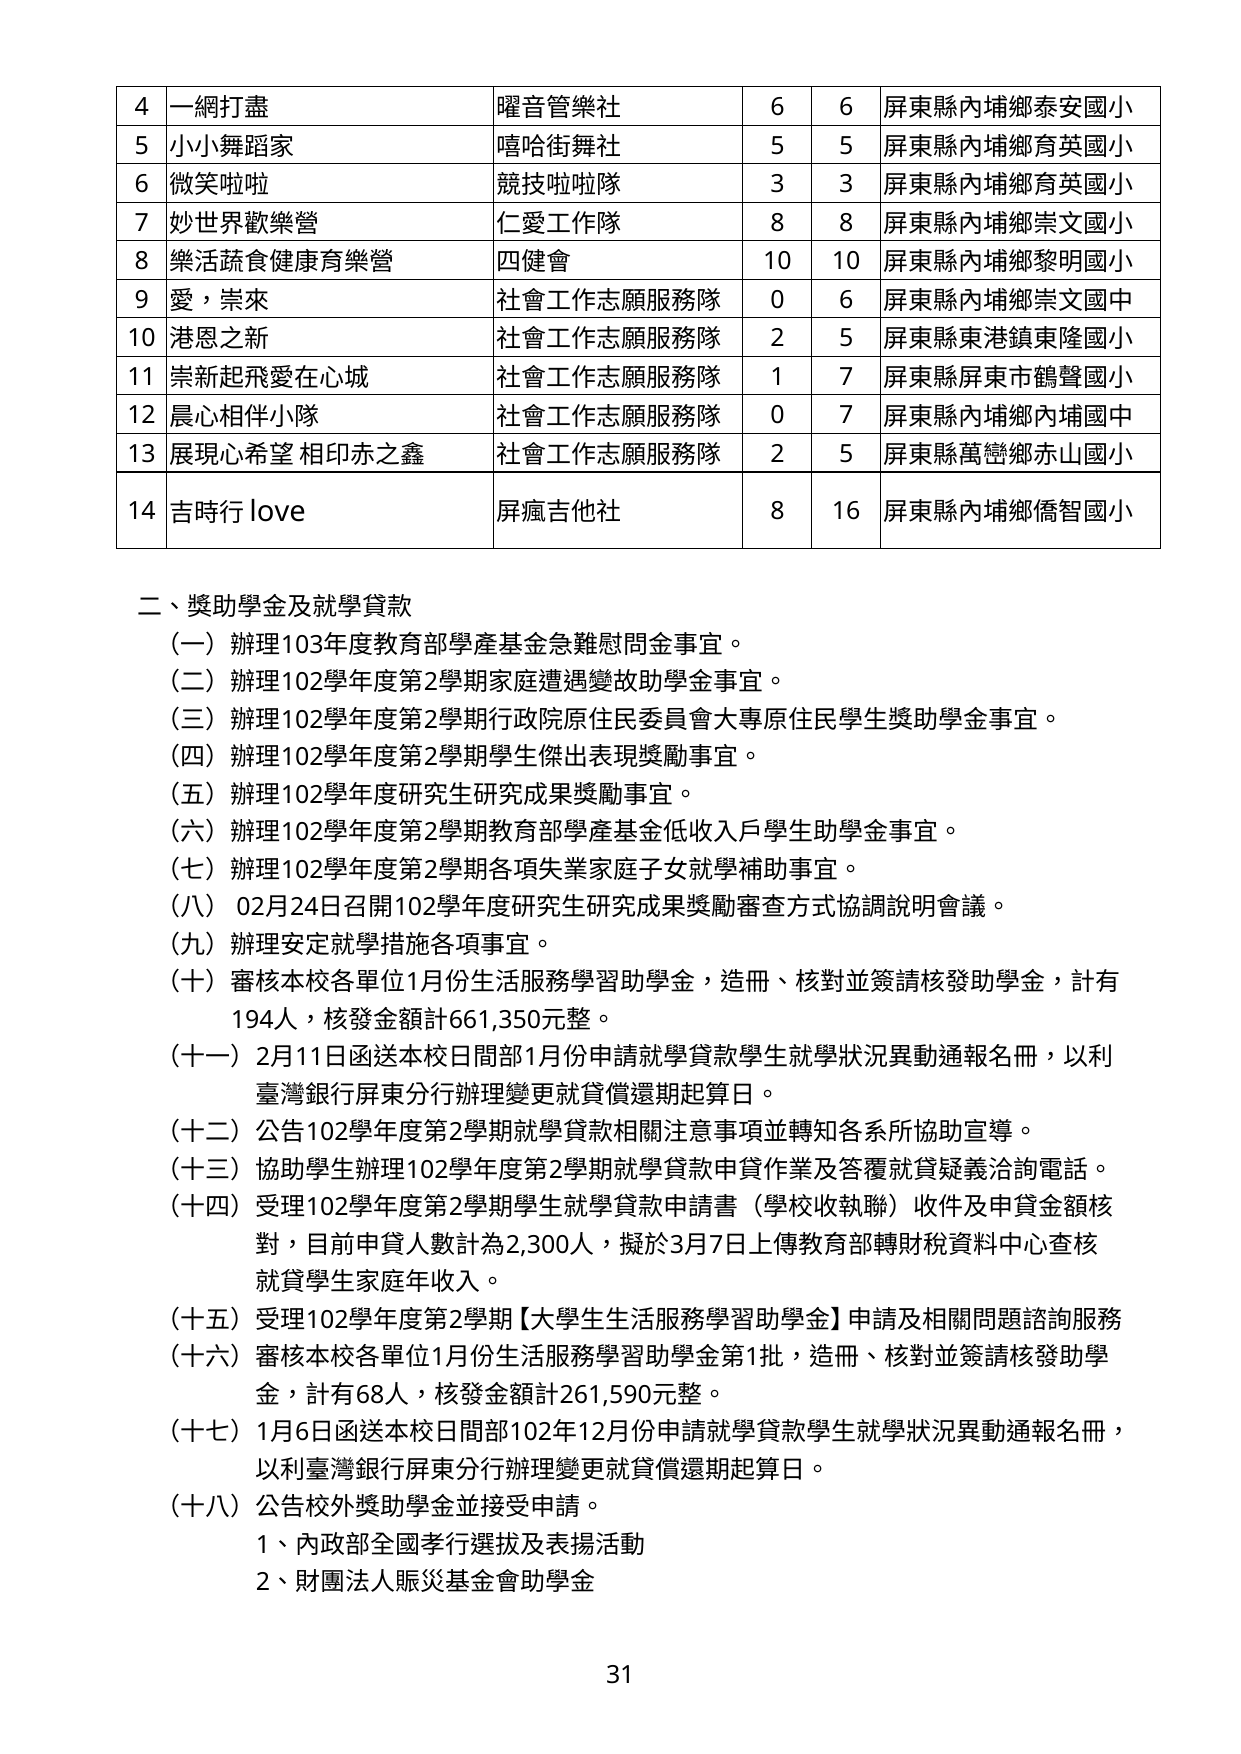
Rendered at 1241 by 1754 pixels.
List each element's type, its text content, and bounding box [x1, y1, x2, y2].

text （十六）審核本校各單位1月份生活服務學習助學金第1批，造冊、核對並簽請核發助學金，計有68人，核發金額計261,590元整。 [156, 1336, 1122, 1411]
table_cell 一網打盡 [167, 87, 493, 124]
text （十四）受理102學年度第2學期學生就學貸款申請書（學校收執聯）收件及申貸金額核對，目前申貸人數計為2,300人，擬於3月7日上傳教育部轉財稅資料中心查核就貸學生家庭年收入。 [156, 1186, 1122, 1298]
text （六）辦理102學年度第2學期教育部學產基金低收入戶學生助學金事宜。 [156, 811, 1122, 848]
table_cell 晨心相伴小隊 [167, 395, 493, 433]
table_cell 屏東縣內埔鄉內埔國中 [881, 395, 1160, 433]
text 二、獎助學金及就學貸款 [137, 586, 1122, 623]
table_cell 屏東縣內埔鄉崇文國中 [881, 280, 1160, 317]
text （二）辦理102學年度第2學期家庭遭遇變故助學金事宜。 [156, 661, 1122, 698]
table_cell 6 [812, 87, 880, 124]
text （十一）2月11日函送本校日間部1月份申請就學貸款學生就學狀況異動通報名冊，以利臺灣銀行屏東分行辦理變更就貸償還期起算日。 [156, 1036, 1122, 1111]
table_cell 3 [812, 164, 880, 202]
table_cell 展現心希望 相印赤之鑫 [167, 434, 493, 471]
table_cell 社會工作志願服務隊 [494, 357, 742, 394]
text （七）辦理102學年度第2學期各項失業家庭子女就學補助事宜。 [156, 848, 1122, 886]
table_cell 崇新起飛愛在心城 [167, 357, 493, 394]
table_cell 屏東縣內埔鄉育英國小 [881, 164, 1160, 202]
text （十）審核本校各單位1月份生活服務學習助學金，造冊、核對並簽請核發助學金，計有194人，核發金額計661,350元整。 [156, 961, 1122, 1036]
table_cell 6 [743, 87, 811, 124]
table_cell 5 [117, 126, 166, 163]
table_cell 社會工作志願服務隊 [494, 280, 742, 317]
table_cell 樂活蔬食健康育樂營 [167, 241, 493, 279]
text 1、內政部全國孝行選拔及表揚活動 [256, 1523, 1122, 1561]
table_cell 7 [117, 203, 166, 240]
table_cell 16 [812, 473, 880, 547]
table_cell 6 [117, 164, 166, 202]
table_cell 5 [812, 434, 880, 471]
table_cell 9 [117, 280, 166, 317]
table_cell 屏東縣東港鎮東隆國小 [881, 318, 1160, 356]
table_cell 屏東縣內埔鄉育英國小 [881, 126, 1160, 163]
table_cell 社會工作志願服務隊 [494, 318, 742, 356]
table_cell 5 [812, 126, 880, 163]
table_cell 屏東縣萬巒鄉赤山國小 [881, 434, 1160, 471]
table_cell 屏東縣內埔鄉黎明國小 [881, 241, 1160, 279]
table_cell 2 [743, 434, 811, 471]
table_cell 10 [812, 241, 880, 279]
table_cell 3 [743, 164, 811, 202]
table_cell 5 [812, 318, 880, 356]
text （十八）公告校外獎助學金並接受申請。 [156, 1486, 1122, 1523]
table_cell 社會工作志願服務隊 [494, 434, 742, 471]
table_cell 屏東縣內埔鄉僑智國小 [881, 473, 1160, 547]
text （九）辦理安定就學措施各項事宜。 [156, 923, 1122, 961]
text （一）辦理103年度教育部學產基金急難慰問金事宜。 [156, 623, 1122, 661]
text （八） 02月24日召開102學年度研究生研究成果獎勵審查方式協調說明會議。 [156, 886, 1122, 923]
table_cell 小小舞蹈家 [167, 126, 493, 163]
table_cell 1 [743, 357, 811, 394]
table_cell 5 [743, 126, 811, 163]
table_cell 曜音管樂社 [494, 87, 742, 124]
table_cell 吉時行love [167, 473, 493, 547]
table_cell 6 [812, 280, 880, 317]
text （十七）1月6日函送本校日間部102年12月份申請就學貸款學生就學狀況異動通報名冊，以利臺灣銀行屏東分行辦理變更就貸償還期起算日。 [156, 1411, 1122, 1486]
table_cell 8 [743, 473, 811, 547]
table_cell 妙世界歡樂營 [167, 203, 493, 240]
table_cell 8 [117, 241, 166, 279]
text （十三）協助學生辦理102學年度第2學期就學貸款申貸作業及答覆就貸疑義洽詢電話。 [156, 1148, 1122, 1186]
table_cell 0 [743, 395, 811, 433]
table_cell 8 [812, 203, 880, 240]
text （五）辦理102學年度研究生研究成果獎勵事宜。 [156, 773, 1122, 811]
table_cell 屏東縣屏東市鶴聲國小 [881, 357, 1160, 394]
table_cell 7 [812, 357, 880, 394]
table_cell 11 [117, 357, 166, 394]
table_cell 屏東縣內埔鄉崇文國小 [881, 203, 1160, 240]
text （三）辦理102學年度第2學期行政院原住民委員會大專原住民學生獎助學金事宜。 [156, 698, 1122, 736]
table_cell 微笑啦啦 [167, 164, 493, 202]
text 2、財團法人賑災基金會助學金 [256, 1561, 1122, 1598]
table_cell 13 [117, 434, 166, 471]
text （十二）公告102學年度第2學期就學貸款相關注意事項並轉知各系所協助宣導。 [156, 1111, 1122, 1148]
table_cell 四健會 [494, 241, 742, 279]
table_cell 仁愛工作隊 [494, 203, 742, 240]
text （四）辦理102學年度第2學期學生傑出表現獎勵事宜。 [156, 736, 1122, 773]
table_cell 10 [743, 241, 811, 279]
table_cell 競技啦啦隊 [494, 164, 742, 202]
table_cell 嘻哈街舞社 [494, 126, 742, 163]
table_cell 4 [117, 87, 166, 124]
text （十五）受理102學年度第2學期【大學生生活服務學習助學金】申請及相關問題諮詢服務。 [156, 1298, 1122, 1336]
table_cell 港恩之新 [167, 318, 493, 356]
table_cell 社會工作志願服務隊 [494, 395, 742, 433]
table_cell 屏東縣內埔鄉泰安國小 [881, 87, 1160, 124]
table_cell 8 [743, 203, 811, 240]
table_cell 0 [743, 280, 811, 317]
table_cell 7 [812, 395, 880, 433]
table_cell 12 [117, 395, 166, 433]
table_cell 2 [743, 318, 811, 356]
table_cell 屏瘋吉他社 [494, 473, 742, 547]
table_cell 愛，崇來 [167, 280, 493, 317]
table_cell 10 [117, 318, 166, 356]
table_cell 14 [117, 473, 166, 547]
